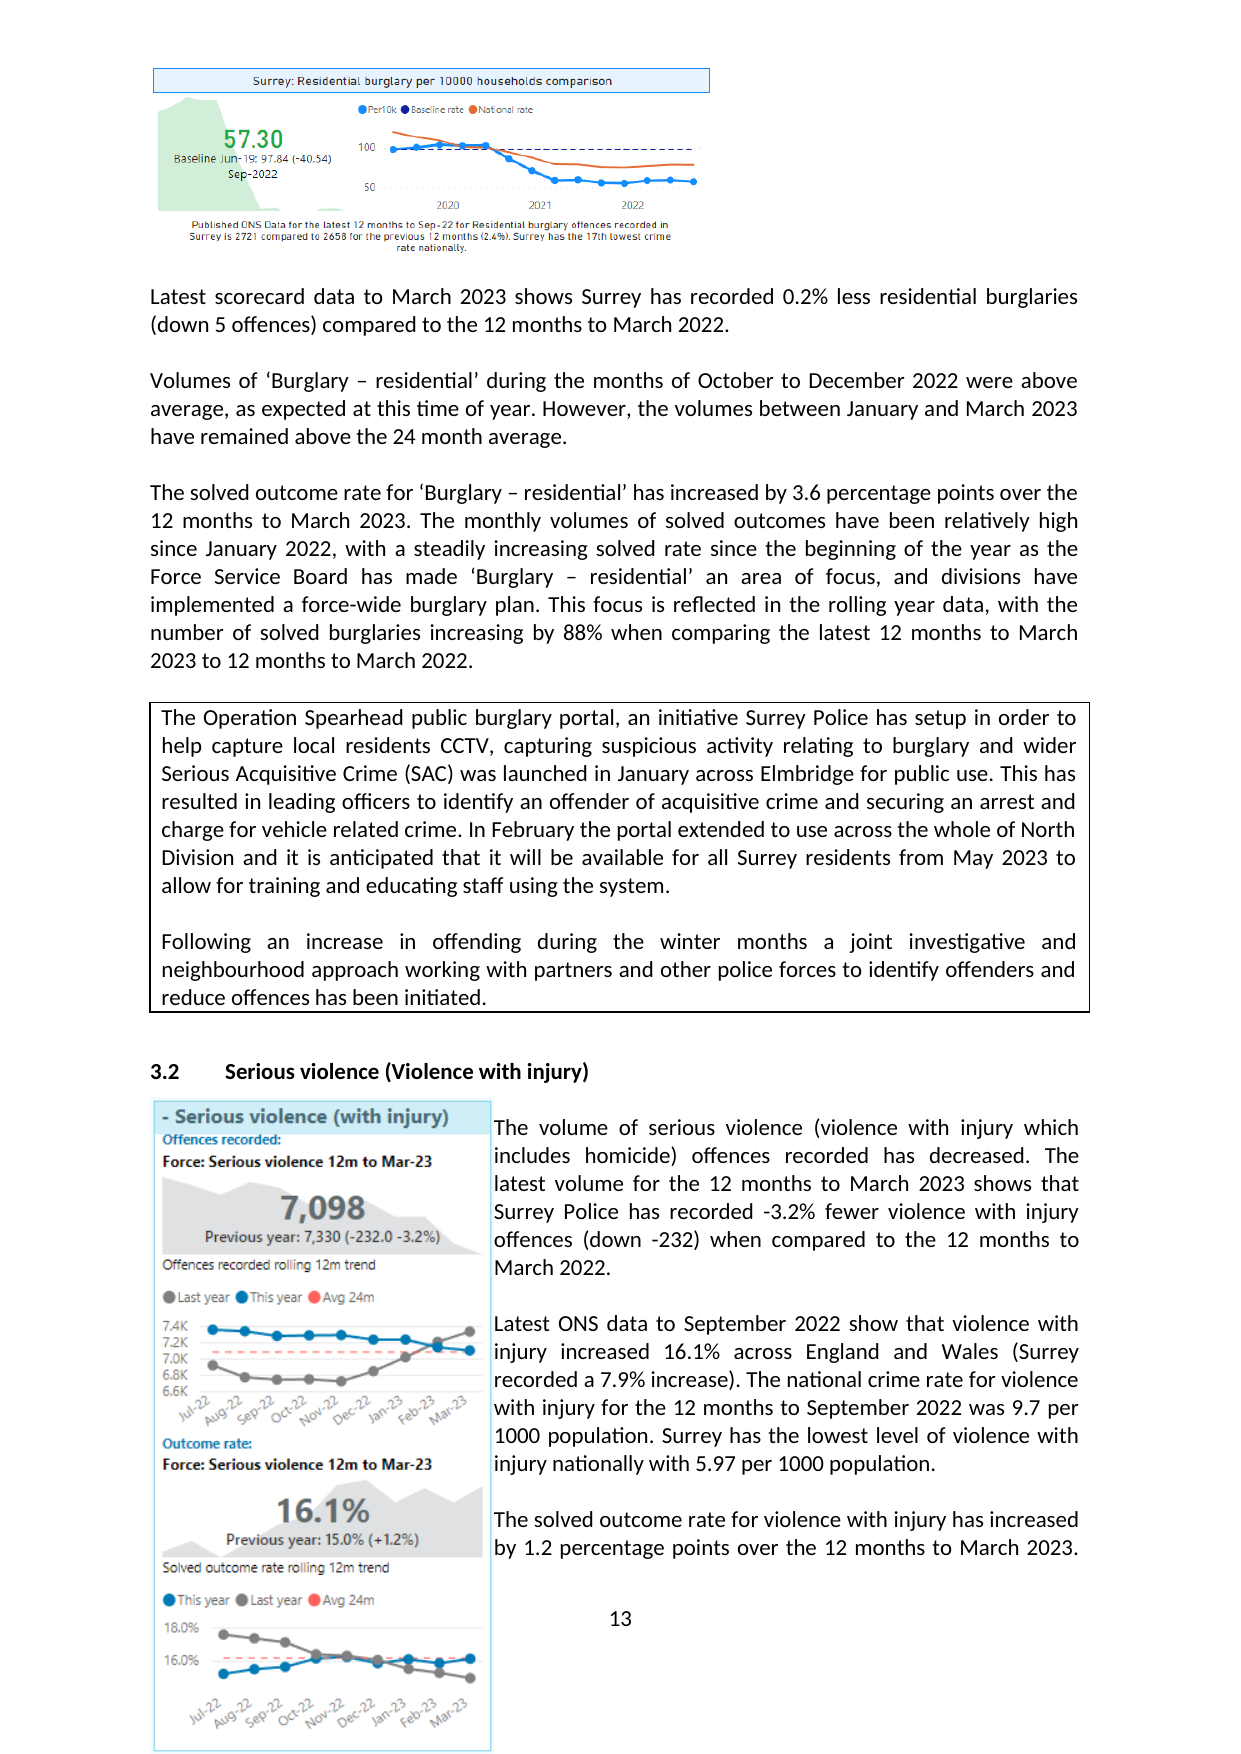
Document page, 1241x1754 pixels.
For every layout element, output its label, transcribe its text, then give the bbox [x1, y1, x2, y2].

text 3.2 Serious violence (Violence with injury) [150, 1057, 1080, 1085]
text Latest ONS data to September 2022 show that violence with injury increased 16.1% across England and Wales (Surrey recorded a 7.9% increase). The national crime rate for violence with injury for the 12 months to September 2022 was 9.7 per 1000 population. Surrey has the lowest level of violence with injury nationally with 5.97 per 1000 population. [494, 1309, 1080, 1477]
text The volume of serious violence (violence with injury which includes homicide) offences recorded has decreased. The latest volume for the 12 months to March 2023 shows that Surrey Police has recorded -3.2% fewer violence with injury offences (down -232) when compared to the 12 months to March 2022. [494, 1113, 1080, 1281]
text Volumes of ‘Burglary – residential’ during the months of October to December 2022 were above average, as expected at this time of year. However, the volumes between January and March 2023 have remained above the 24 month average. [150, 366, 1080, 450]
text Latest scorecard data to March 2023 shows Surrey has recorded 0.2% less residential burglaries (down 5 offences) compared to the 12 months to March 2022. [150, 282, 1080, 338]
text The solved outcome rate for ‘Burglary – residential’ has increased by 3.6 percentage points over the 12 months to March 2023. The monthly volumes of solved outcomes have been relatively high since January 2022, with a steadily increasing solved rate since the beginning of the year as the Force Service Board has made ‘Burglary – residential’ an area of focus, and divisions have implemented a force-wide burglary plan. This focus is reflected in the rolling year data, with the number of solved burglaries increasing by 88% when comparing the latest 12 months to March 2023 to 12 months to March 2022. [150, 478, 1080, 674]
text The solved outcome rate for violence with injury has increased by 1.2 percentage points over the 12 months to March 2023. [494, 1505, 1080, 1561]
table_header The Operation Spearhead public burglary portal, an initiative Surrey Police has setup in order to help capture local residents CCTV, capturing suspicious activity relating to burglary and wider Serious Acquisitive Crime (SAC) was launched in January across Elmbridge for public use. This has resulted in leading officers to identify an offender of acquisitive crime and securing an arrest and charge for vehicle related crime. In February the portal extended to use across the whole of North Division and it is anticipated that it will be available for all Surrey residents from May 2023 to allow for training and educating staff using the system. Following an increase in offending during the winter months a joint investigative and neighbourhood approach working with partners and other police forces to identify offenders and reduce offences has been initiated. [151, 703, 1089, 1011]
